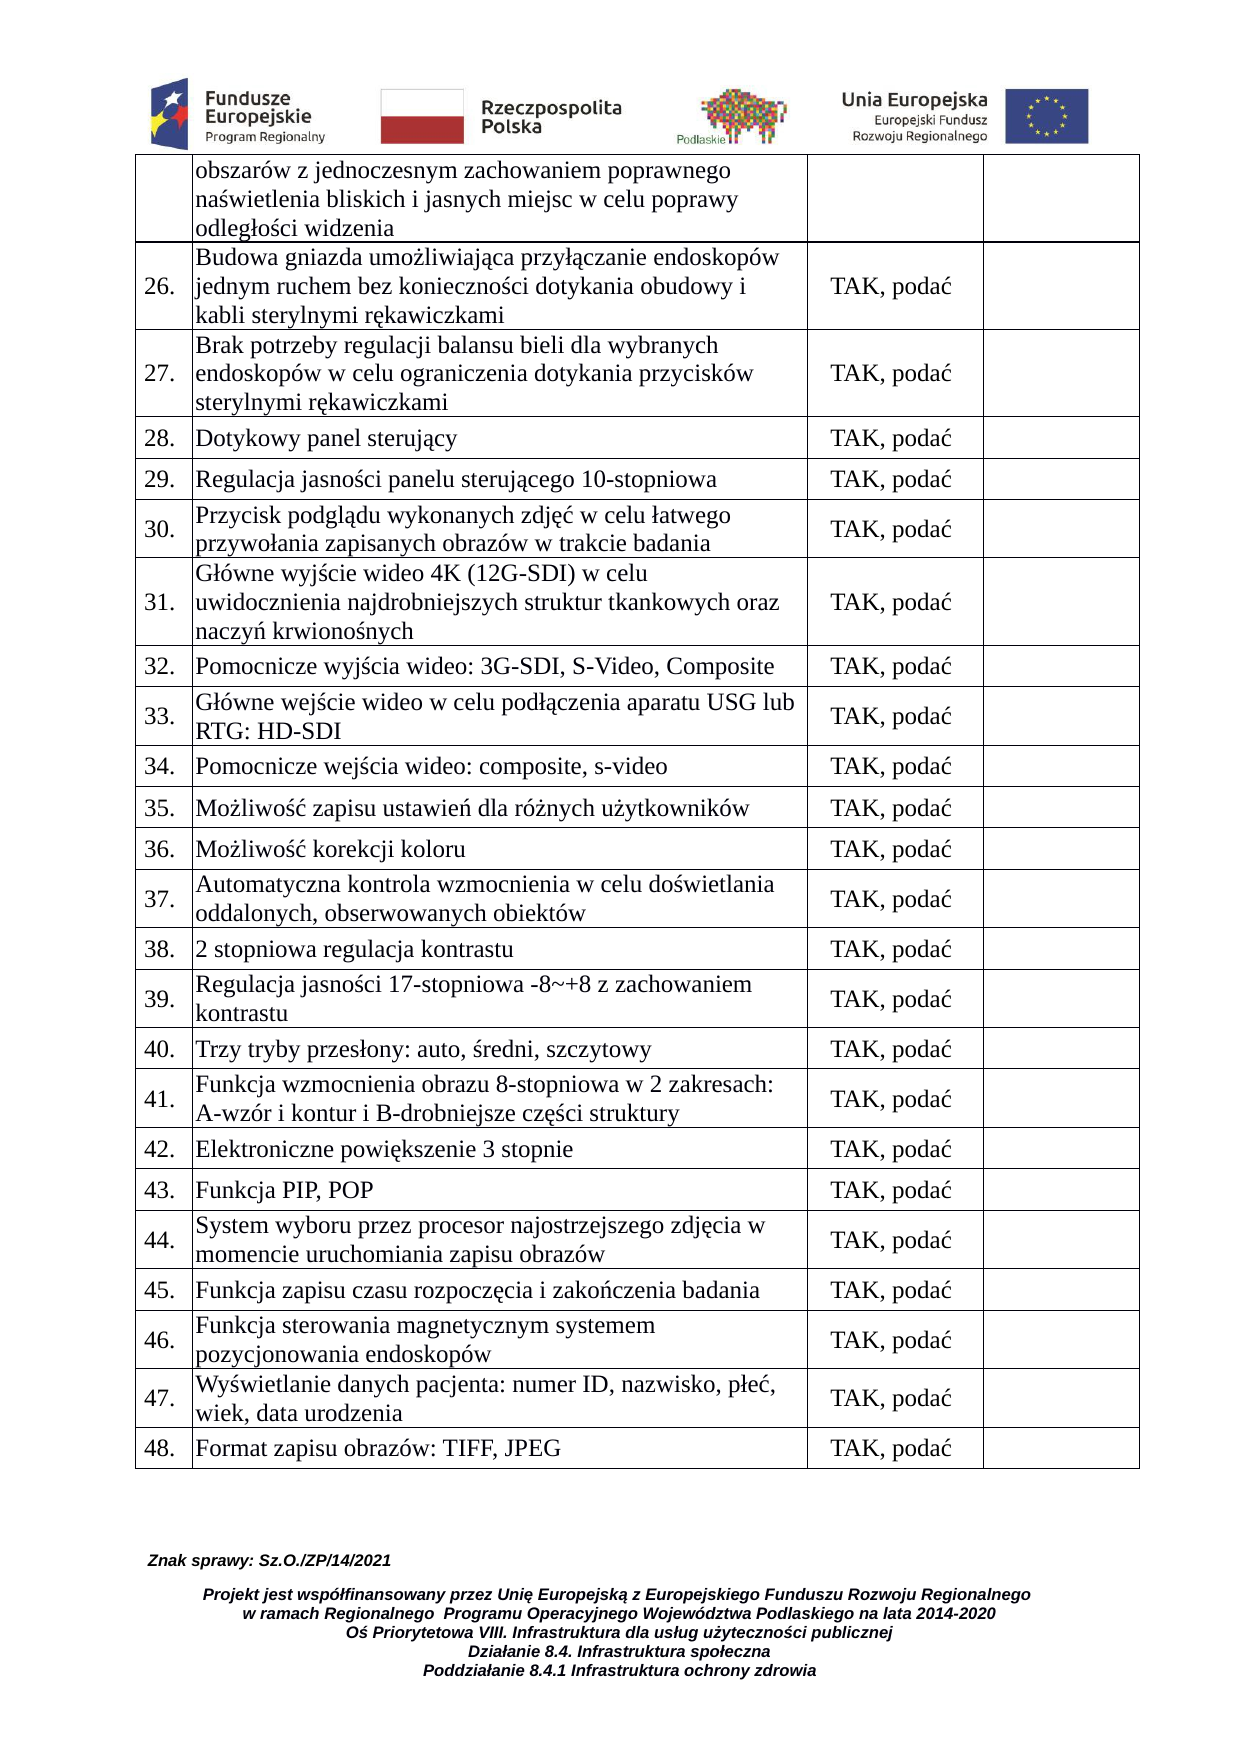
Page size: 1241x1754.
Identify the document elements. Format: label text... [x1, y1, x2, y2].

picture [147, 73, 1092, 154]
table_cell [984, 243, 1139, 329]
table_cell TAK, podać [808, 330, 983, 416]
table_cell [984, 500, 1139, 557]
table_cell 37. [136, 870, 192, 927]
table_cell [984, 687, 1139, 744]
table_cell Brak potrzeby regulacji balansu bieli dla wybranych endoskopów w celu ograniczenia dotykania przycisków sterylnymi rękawiczkami [193, 330, 807, 416]
table_cell [984, 928, 1139, 968]
table_cell TAK, podać [808, 646, 983, 686]
table_cell Funkcja PIP, POP [193, 1169, 807, 1209]
table_cell 2 stopniowa regulacja kontrastu [193, 928, 807, 968]
table_cell Trzy tryby przesłony: auto, średni, szczytowy [193, 1028, 807, 1068]
table_cell TAK, podać [808, 1128, 983, 1168]
table_cell TAK, podać [808, 500, 983, 557]
table_cell 36. [136, 828, 192, 868]
table_cell 41. [136, 1069, 192, 1127]
table_cell Dotykowy panel sterujący [193, 417, 807, 457]
table_cell 32. [136, 646, 192, 686]
table_cell 40. [136, 1028, 192, 1068]
table_cell 29. [136, 459, 192, 499]
table_cell 33. [136, 687, 192, 744]
table_cell TAK, podać [808, 928, 983, 968]
table_cell TAK, podać [808, 1069, 983, 1127]
table_cell TAK, podać [808, 417, 983, 457]
table_cell Pomocnicze wejścia wideo: composite, s-video [193, 746, 807, 786]
table_cell Funkcja sterowania magnetycznym systemem pozycjonowania endoskopów [193, 1311, 807, 1368]
table_cell [984, 1128, 1139, 1168]
table_cell [984, 459, 1139, 499]
table_cell Główne wejście wideo w celu podłączenia aparatu USG lub RTG: HD-SDI [193, 687, 807, 744]
table_cell 27. [136, 330, 192, 416]
table_cell [984, 1169, 1139, 1209]
table_cell TAK, podać [808, 687, 983, 744]
table_cell Format zapisu obrazów: TIFF, JPEG [193, 1428, 807, 1468]
table_cell TAK, podać [808, 1369, 983, 1427]
table_cell [984, 417, 1139, 457]
table_cell 48. [136, 1428, 192, 1468]
table_cell TAK, podać [808, 1211, 983, 1268]
table_cell Budowa gniazda umożliwiająca przyłączanie endoskopów jednym ruchem bez konieczności dotykania obudowy i kabli sterylnymi rękawiczkami [193, 243, 807, 329]
table_cell 44. [136, 1211, 192, 1268]
table_cell [984, 558, 1139, 644]
table_cell 39. [136, 970, 192, 1027]
table_cell 26. [136, 243, 192, 329]
table_cell obszarów z jednoczesnym zachowaniem poprawnego naświetlenia bliskich i jasnych miejsc w celu poprawy odległości widzenia [193, 155, 807, 241]
table_cell Pomocnicze wyjścia wideo: 3G-SDI, S-Video, Composite [193, 646, 807, 686]
table_cell [984, 970, 1139, 1027]
table_cell [984, 155, 1139, 241]
table_cell [984, 1369, 1139, 1427]
table_cell [984, 870, 1139, 927]
table_cell System wyboru przez procesor najostrzejszego zdjęcia w momencie uruchomiania zapisu obrazów [193, 1211, 807, 1268]
table_cell [984, 1069, 1139, 1127]
table_cell TAK, podać [808, 1428, 983, 1468]
table_cell Elektroniczne powiększenie 3 stopnie [193, 1128, 807, 1168]
table_cell 34. [136, 746, 192, 786]
table_cell TAK, podać [808, 1169, 983, 1209]
table_cell Wyświetlanie danych pacjenta: numer ID, nazwisko, płeć, wiek, data urodzenia [193, 1369, 807, 1427]
table_cell 42. [136, 1128, 192, 1168]
table_cell [984, 330, 1139, 416]
table_cell [984, 746, 1139, 786]
table_cell TAK, podać [808, 1311, 983, 1368]
table_cell 43. [136, 1169, 192, 1209]
table_cell Główne wyjście wideo 4K (12G-SDI) w celu uwidocznienia najdrobniejszych struktur tkankowych oraz naczyń krwionośnych [193, 558, 807, 644]
table_cell 35. [136, 787, 192, 827]
table_cell [984, 787, 1139, 827]
table_cell 38. [136, 928, 192, 968]
table_cell 28. [136, 417, 192, 457]
table_cell Automatyczna kontrola wzmocnienia w celu doświetlania oddalonych, obserwowanych obiektów [193, 870, 807, 927]
table_cell Funkcja wzmocnienia obrazu 8-stopniowa w 2 zakresach: A-wzór i kontur i B-drobniejsze części struktury [193, 1069, 807, 1127]
table_cell [984, 828, 1139, 868]
table_cell TAK, podać [808, 459, 983, 499]
table_cell Funkcja zapisu czasu rozpoczęcia i zakończenia badania [193, 1269, 807, 1309]
table_cell TAK, podać [808, 243, 983, 329]
table_cell [984, 1311, 1139, 1368]
table_cell [984, 646, 1139, 686]
table_cell [984, 1428, 1139, 1468]
table_cell Regulacja jasności panelu sterującego 10-stopniowa [193, 459, 807, 499]
table_cell Możliwość zapisu ustawień dla różnych użytkowników [193, 787, 807, 827]
table_cell TAK, podać [808, 870, 983, 927]
table_cell TAK, podać [808, 828, 983, 868]
table_cell TAK, podać [808, 558, 983, 644]
table_cell 47. [136, 1369, 192, 1427]
table_cell [808, 155, 983, 241]
table_cell TAK, podać [808, 746, 983, 786]
table_cell 46. [136, 1311, 192, 1368]
table_cell TAK, podać [808, 1269, 983, 1309]
table_cell 45. [136, 1269, 192, 1309]
table_cell [984, 1028, 1139, 1068]
table_cell TAK, podać [808, 1028, 983, 1068]
table_cell Możliwość korekcji koloru [193, 828, 807, 868]
table_cell Przycisk podglądu wykonanych zdjęć w celu łatwego przywołania zapisanych obrazów w trakcie badania [193, 500, 807, 557]
table_cell [984, 1211, 1139, 1268]
table_cell Regulacja jasności 17-stopniowa -8~+8 z zachowaniem kontrastu [193, 970, 807, 1027]
table_cell TAK, podać [808, 787, 983, 827]
table_cell 30. [136, 500, 192, 557]
table_cell 31. [136, 558, 192, 644]
table_cell [984, 1269, 1139, 1309]
table_cell TAK, podać [808, 970, 983, 1027]
table_cell [136, 155, 192, 241]
